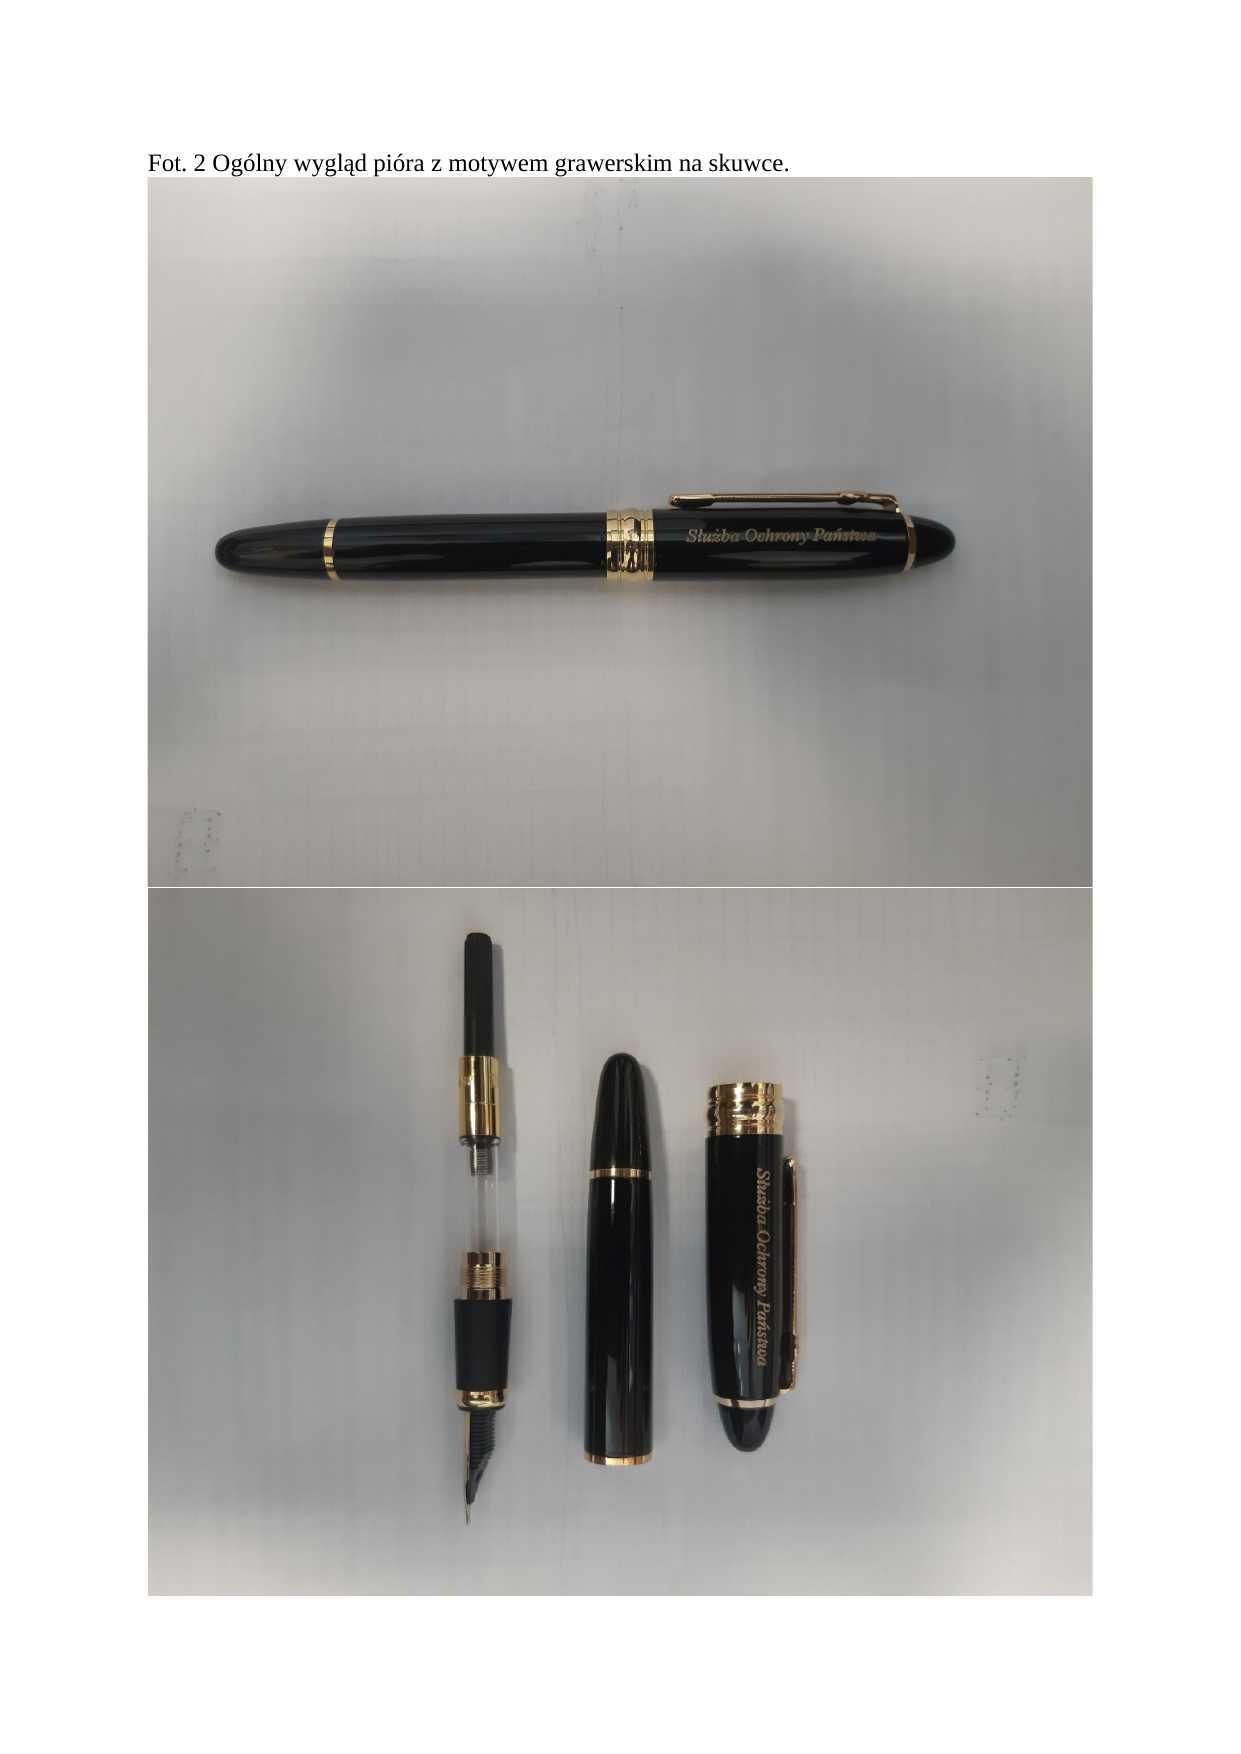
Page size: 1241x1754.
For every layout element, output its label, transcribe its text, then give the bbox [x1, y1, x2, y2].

text Fot. 2 Ogólny wygląd pióra z motywem grawerskim na skuwce. [148, 148, 1093, 177]
